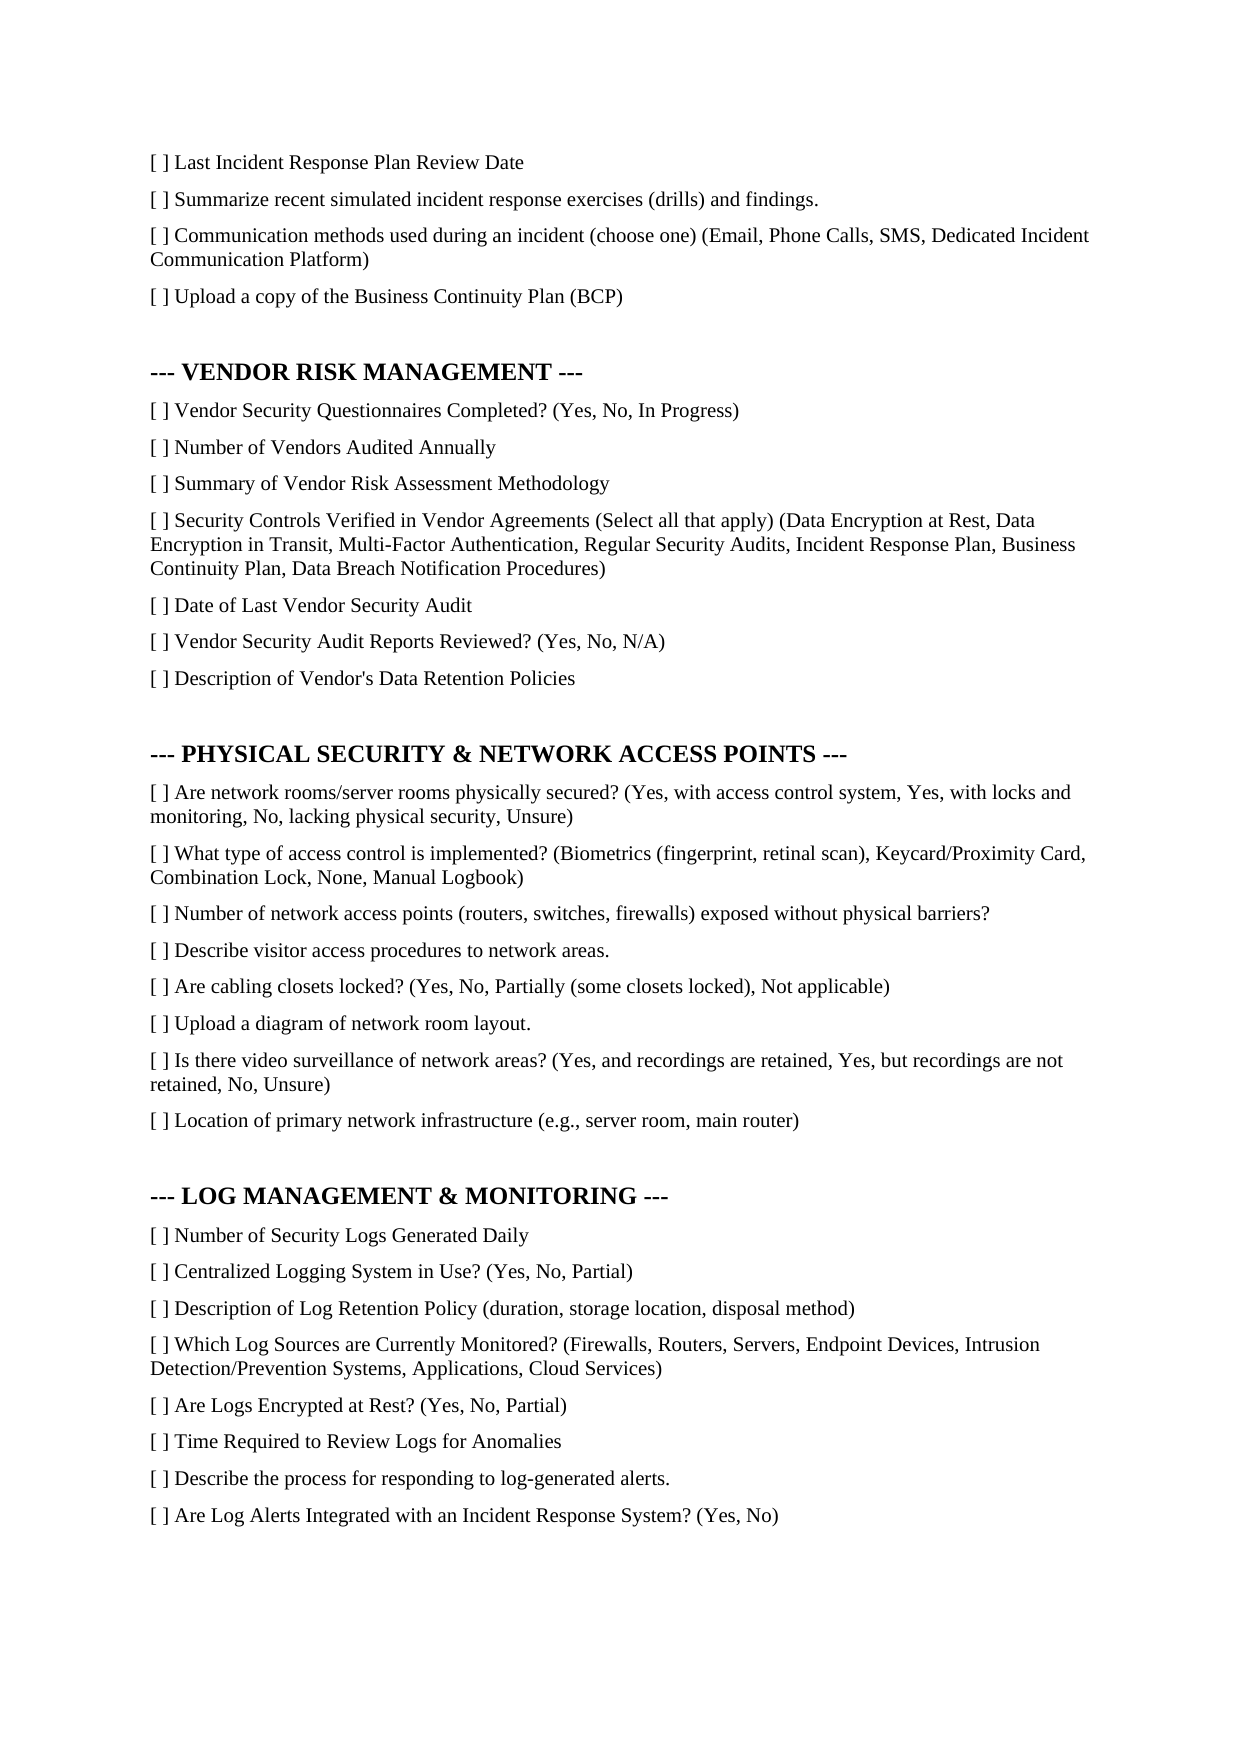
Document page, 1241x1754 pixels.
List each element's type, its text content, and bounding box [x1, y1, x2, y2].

text [ ] Communication methods used during an incident (choose one) (Email, Phone Calls, SMS, Dedicated Incident Communication Platform) [150, 223, 1090, 271]
text [ ] Description of Vendor's Data Retention Policies [150, 666, 1090, 690]
text [ ] Summary of Vendor Risk Assessment Methodology [150, 471, 1090, 495]
text [ ] Are Log Alerts Integrated with an Incident Response System? (Yes, No) [150, 1502, 1090, 1527]
text [ ] Is there video surveillance of network areas? (Yes, and recordings are retained, Yes, but recordings are not retained, No, Unsure) [150, 1047, 1090, 1096]
text [ ] Which Log Sources are Currently Monitored? (Firewalls, Routers, Servers, Endpoint Devices, Intrusion Detection/Prevention Systems, Applications, Cloud Services) [150, 1332, 1090, 1380]
text [ ] Date of Last Vendor Security Audit [150, 592, 1090, 617]
text [ ] Number of network access points (routers, switches, firewalls) exposed without physical barriers? [150, 901, 1090, 925]
text [ ] Describe the process for responding to log-generated alerts. [150, 1466, 1090, 1490]
text [ ] Time Required to Review Logs for Anomalies [150, 1429, 1090, 1453]
text [ ] Last Incident Response Plan Review Date [150, 150, 1090, 174]
text [ ] Number of Security Logs Generated Daily [150, 1222, 1090, 1247]
text [ ] Vendor Security Audit Reports Reviewed? (Yes, No, N/A) [150, 629, 1090, 653]
text [ ] Description of Log Retention Policy (duration, storage location, disposal method) [150, 1296, 1090, 1320]
text [ ] Are cabling closets locked? (Yes, No, Partially (some closets locked), Not applicable) [150, 974, 1090, 998]
text [ ] Describe visitor access procedures to network areas. [150, 938, 1090, 962]
text [ ] Upload a diagram of network room layout. [150, 1011, 1090, 1035]
text --- LOG MANAGEMENT & MONITORING --- [150, 1181, 1090, 1210]
text [ ] Vendor Security Questionnaires Completed? (Yes, No, In Progress) [150, 398, 1090, 422]
text --- PHYSICAL SECURITY & NETWORK ACCESS POINTS --- [150, 739, 1090, 767]
text [ ] Are Logs Encrypted at Rest? (Yes, No, Partial) [150, 1393, 1090, 1417]
text [ ] Summarize recent simulated incident response exercises (drills) and findings. [150, 187, 1090, 211]
text [ ] Number of Vendors Audited Annually [150, 435, 1090, 459]
text [ ] Centralized Logging System in Use? (Yes, No, Partial) [150, 1259, 1090, 1283]
text --- VENDOR RISK MANAGEMENT --- [150, 357, 1090, 386]
text [ ] Location of primary network infrastructure (e.g., server room, main router) [150, 1108, 1090, 1132]
text [ ] Are network rooms/server rooms physically secured? (Yes, with access control system, Yes, with locks and monitoring, No, lacking physical security, Unsure) [150, 780, 1090, 828]
text [ ] Security Controls Verified in Vendor Agreements (Select all that apply) (Data Encryption at Rest, Data Encryption in Transit, Multi-Factor Authentication, Regular Security Audits, Incident Response Plan, Business Continuity Plan, Data Breach Notification Procedures) [150, 508, 1090, 580]
text [ ] Upload a copy of the Business Continuity Plan (BCP) [150, 284, 1090, 308]
text [ ] What type of access control is implemented? (Biometrics (fingerprint, retinal scan), Keycard/Proximity Card, Combination Lock, None, Manual Logbook) [150, 841, 1090, 889]
